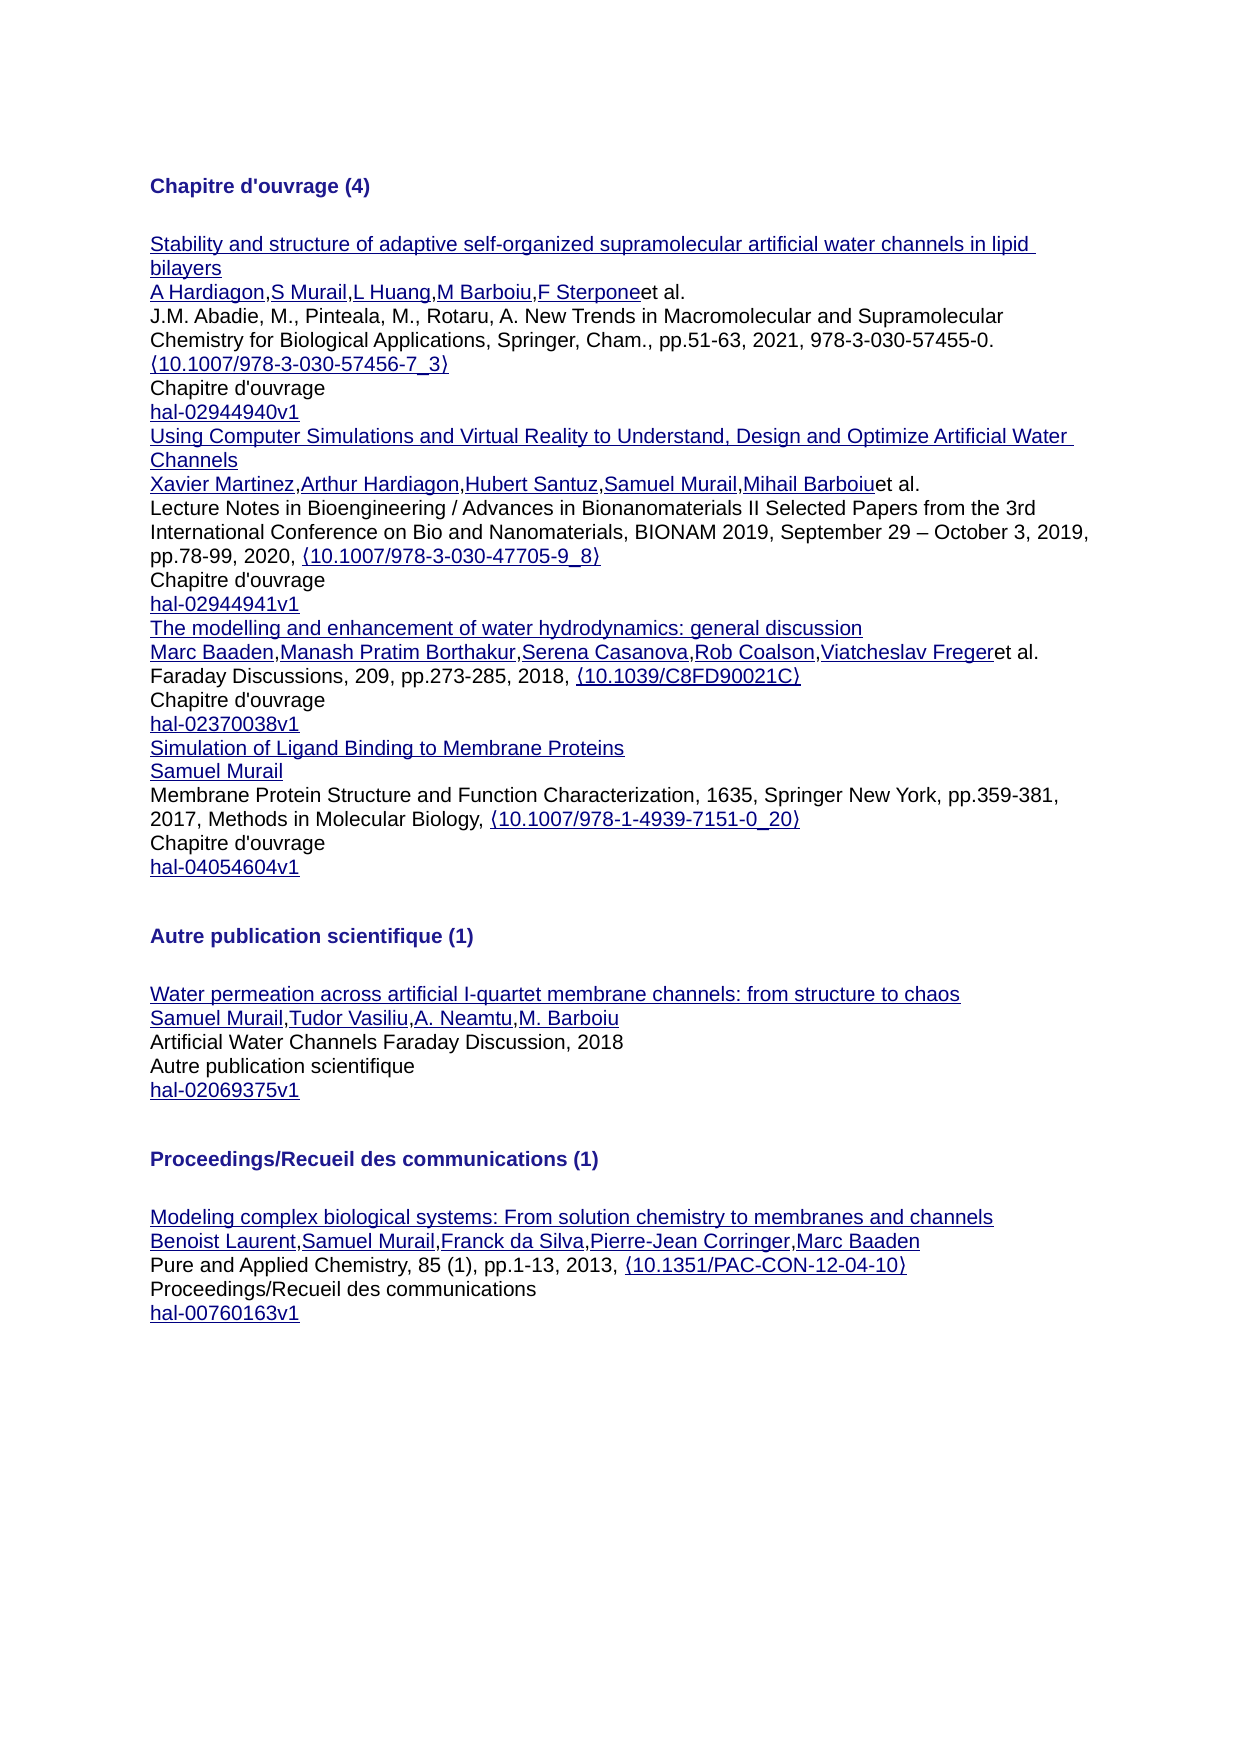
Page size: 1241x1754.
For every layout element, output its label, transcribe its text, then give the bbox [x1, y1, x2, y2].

subtitle Chapitre d'ouvrage (4) [150, 174, 1090, 198]
table_header Water permeation across artificial I-quartet membrane channels: from structure to chaos Samuel Murail,Tudor Vasiliu,A. Neamtu,M. Barboiu Artificial Water Channels Faraday Discussion, 2018 Autre publication scientifique hal-02069375v1 [150, 982, 1090, 1102]
table_cell Using Computer Simulations and Virtual Reality to Understand, Design and Optimize Artificial Water Channels Xavier Martinez,Arthur Hardiagon,Hubert Santuz,Samuel Murail,Mihail Barboiuet al. Lecture Notes in Bioengineering / Advances in Bionanomaterials II Selected Papers from the 3rd International Conference on Bio and Nanomaterials, BIONAM 2019, September 29 – October 3, 2019, pp.78-99, 2020, ⟨10.1007/978-3-030-47705-9_8⟩ Chapitre d'ouvrage hal-02944941v1 [150, 424, 1090, 616]
table_header Stability and structure of adaptive self-organized supramolecular artificial water channels in lipid bilayers A Hardiagon,S Murail,L Huang,M Barboiu,F Sterponeet al. J.M. Abadie, M., Pinteala, M., Rotaru, A. New Trends in Macromolecular and Supramolecular Chemistry for Biological Applications, Springer, Cham., pp.51-63, 2021, 978-3-030-57455-0. ⟨10.1007/978-3-030-57456-7_3⟩ Chapitre d'ouvrage hal-02944940v1 [150, 232, 1090, 424]
table_cell The modelling and enhancement of water hydrodynamics: general discussion Marc Baaden,Manash Pratim Borthakur,Serena Casanova,Rob Coalson,Viatcheslav Fregeret al. Faraday Discussions, 209, pp.273-285, 2018, ⟨10.1039/C8FD90021C⟩ Chapitre d'ouvrage hal-02370038v1 [150, 616, 1090, 735]
subtitle Proceedings/Recueil des communications (1) [150, 1147, 1090, 1171]
table_cell Simulation of Ligand Binding to Membrane Proteins Samuel Murail Membrane Protein Structure and Function Characterization, 1635, Springer New York, pp.359-381, 2017, Methods in Molecular Biology, ⟨10.1007/978-1-4939-7151-0_20⟩ Chapitre d'ouvrage hal-04054604v1 [150, 735, 1090, 879]
subtitle Autre publication scientifique (1) [150, 924, 1090, 948]
table_header Modeling complex biological systems: From solution chemistry to membranes and channels Benoist Laurent,Samuel Murail,Franck da Silva,Pierre-Jean Corringer,Marc Baaden Pure and Applied Chemistry, 85 (1), pp.1-13, 2013, ⟨10.1351/PAC-CON-12-04-10⟩ Proceedings/Recueil des communications hal-00760163v1 [150, 1205, 1090, 1325]
